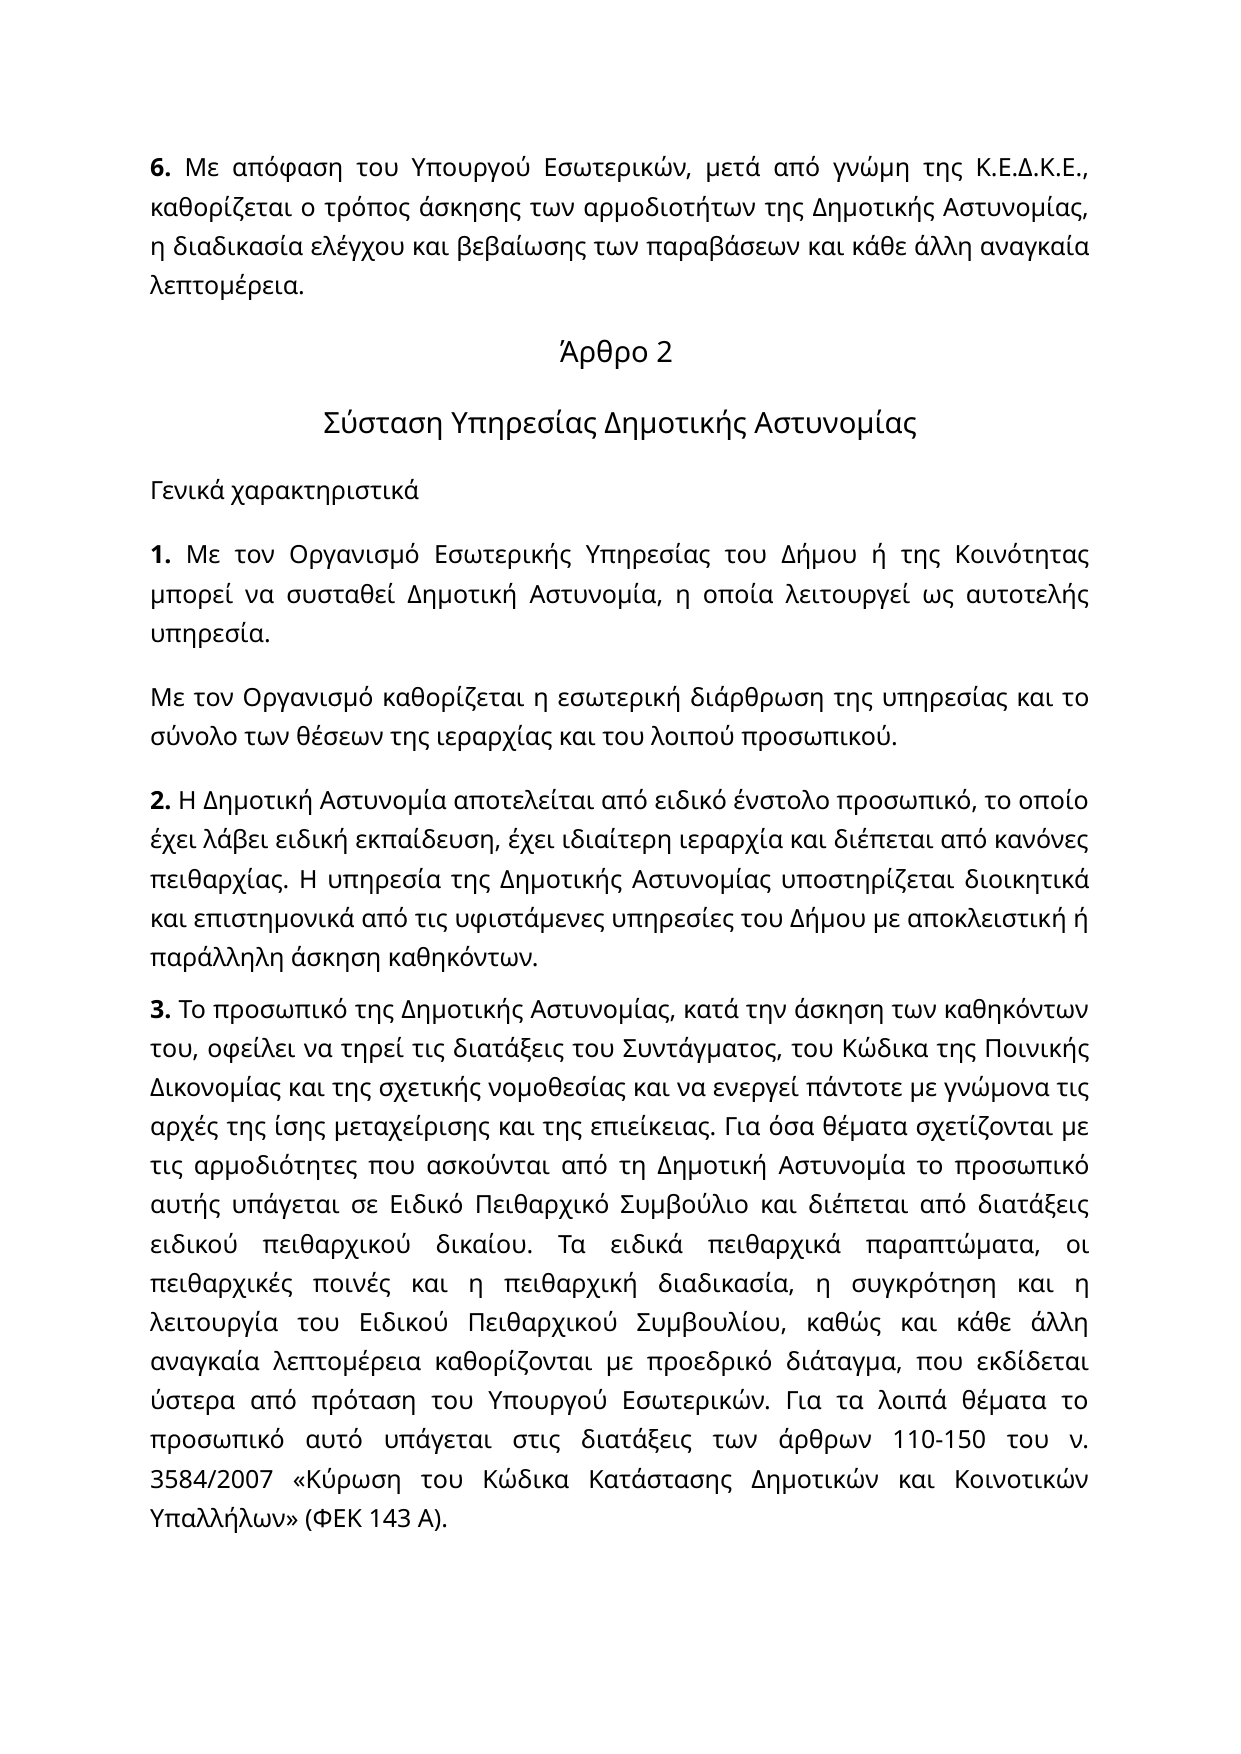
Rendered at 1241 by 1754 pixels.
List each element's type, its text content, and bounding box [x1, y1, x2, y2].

subtitle Άρθρο 2 [150, 332, 1090, 371]
text Με τον Οργανισμό καθορίζεται η εσωτερική διάρθρωση της υπηρεσίας και το σύνολο των θέσεων της ιεραρχίας και του λοιπού προσωπικού. [150, 679, 1090, 753]
text 3. Το προσωπικό της Δημοτικής Αστυνομίας, κατά την άσκηση των καθηκόντων του, οφείλει να τηρεί τις διατάξεις του Συντάγματος, του Κώδικα της Ποινικής Δικονομίας και της σχετικής νομοθεσίας και να ενεργεί πάντοτε με γνώμονα τις αρχές της ίσης μεταχείρισης και της επιείκειας. Για όσα θέματα σχετίζονται με τις αρμοδιότητες που ασκούνται από τη Δημοτική Αστυνομία το προσωπικό αυτής υπάγεται σε Ειδικό Πειθαρχικό Συμβούλιο και διέπεται από διατάξεις ειδικού πειθαρχικού δικαίου. Τα ειδικά πειθαρχικά παραπτώματα, οι πειθαρχικές ποινές και η πειθαρχική διαδικασία, η συγκρότηση και η λειτουργία του Ειδικού Πειθαρχικού Συμβουλίου, καθώς και κάθε άλλη αναγκαία λεπτομέρεια καθορίζονται με προεδρικό διάταγμα, που εκδίδεται ύστερα από πρόταση του Υπουργού Εσωτερικών. Για τα λοιπά θέματα το προσωπικό αυτό υπάγεται στις διατάξεις των άρθρων 110-150 του ν. 3584/2007 «Κύρωση του Κώδικα Κατάστασης Δημοτικών και Κοινοτικών Υπαλλήλων» (ΦΕΚ 143 Α). [150, 991, 1090, 1534]
subtitle Σύσταση Υπηρεσίας Δημοτικής Αστυνομίας [150, 402, 1090, 442]
text 6. Με απόφαση του Υπουργού Εσωτερικών, μετά από γνώμη της Κ.Ε.Δ.Κ.Ε., καθορίζεται ο τρόπος άσκησης των αρμοδιοτήτων της Δημοτικής Αστυνομίας, η διαδικασία ελέγχου και βεβαίωσης των παραβάσεων και κάθε άλλη αναγκαία λεπτομέρεια. [150, 150, 1090, 302]
text 2. Η Δημοτική Αστυνομία αποτελείται από ειδικό ένστολο προσωπικό, το οποίο έχει λάβει ειδική εκπαίδευση, έχει ιδιαίτερη ιεραρχία και διέπεται από κανόνες πειθαρχίας. Η υπηρεσία της Δημοτικής Αστυνομίας υποστηρίζεται διοικητικά και επιστημονικά από τις υφιστάμενες υπηρεσίες του Δήμου με αποκλειστική ή παράλληλη άσκηση καθηκόντων. [150, 783, 1090, 974]
text Γενικά χαρακτηριστικά [150, 473, 1090, 507]
text 1. Με τον Οργανισμό Εσωτερικής Υπηρεσίας του Δήμου ή της Κοινότητας μπορεί να συσταθεί Δημοτική Αστυνομία, η οποία λειτουργεί ως αυτοτελής υπηρεσία. [150, 537, 1090, 649]
